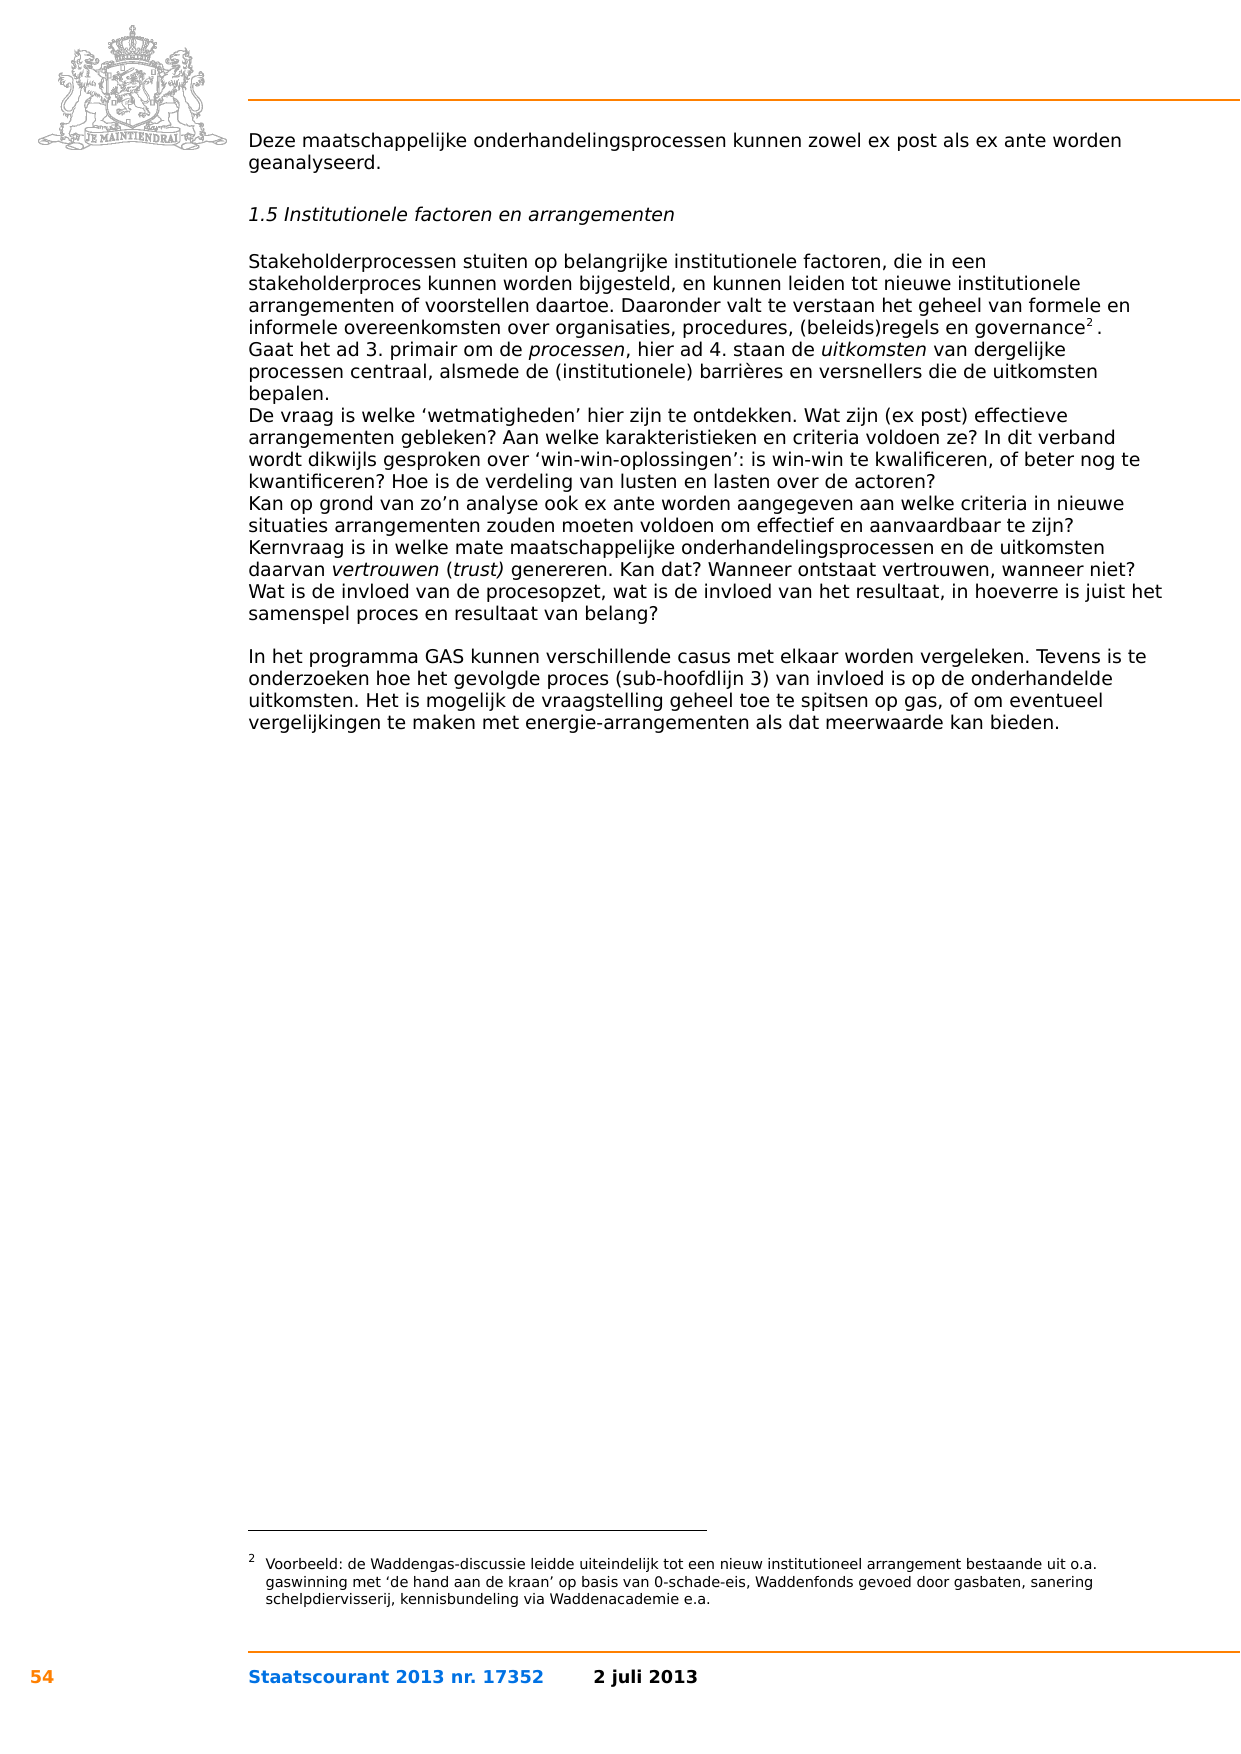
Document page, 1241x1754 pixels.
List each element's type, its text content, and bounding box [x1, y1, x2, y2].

text Voorbeeld: de Waddengas-discussie leidde uiteindelijk tot een nieuw institutioneel arrangement bestaande uit o.a. gaswinning met ‘de hand aan de kraan’ op basis van 0-schade-eis, Waddenfonds gevoed door gasbaten, sanering schelpdiervisserij, kennisbundeling via Waddenacademie e.a. [248, 1552, 1163, 1608]
text Deze maatschappelijke onderhandelingsprocessen kunnen zowel ex post als ex ante worden geanalyseerd. [248, 130, 1163, 174]
text De vraag is welke ‘wetmatigheden’ hier zijn te ontdekken. Wat zijn (ex post) effectieve arrangementen gebleken? Aan welke karakteristieken en criteria voldoen ze? In dit verband wordt dikwijls gesproken over ‘win-win-oplossingen’: is win-win te kwalificeren, of beter nog te kwantificeren? Hoe is de verdeling van lusten en lasten over de actoren? [248, 405, 1163, 493]
text In het programma GAS kunnen verschillende casus met elkaar worden vergeleken. Tevens is te onderzoeken hoe het gevolgde proces (sub-hoofdlijn 3) van invloed is op de onderhandelde uitkomsten. Het is mogelijk de vraagstelling geheel toe te spitsen op gas, of om eventueel vergelijkingen te maken met energie-arrangementen als dat meerwaarde kan bieden. [248, 646, 1163, 734]
text Kernvraag is in welke mate maatschappelijke onderhandelingsprocessen en de uitkomsten daarvan vertrouwen (trust) genereren. Kan dat? Wanneer ontstaat vertrouwen, wanneer niet? Wat is de invloed van de procesopzet, wat is de invloed van het resultaat, in hoeverre is juist het samenspel proces en resultaat van belang? [248, 537, 1163, 624]
text Stakeholderprocessen stuiten op belangrijke institutionele factoren, die in een stakeholderproces kunnen worden bijgesteld, en kunnen leiden tot nieuwe institutionele arrangementen of voorstellen daartoe. Daaronder valt te verstaan het geheel van formele en informele overeenkomsten over organisaties, procedures, (beleids)regels en governance. [248, 251, 1163, 339]
picture [38, 25, 227, 150]
subtitle 1.5 Institutionele factoren en arrangementen [248, 204, 1163, 226]
text Kan op grond van zo’n analyse ook ex ante worden aangegeven aan welke criteria in nieuwe situaties arrangementen zouden moeten voldoen om effectief en aanvaardbaar te zijn? [248, 493, 1163, 537]
text Gaat het ad 3. primair om de processen, hier ad 4. staan de uitkomsten van dergelijke processen centraal, alsmede de (institutionele) barrières en versnellers die de uitkomsten bepalen. [248, 339, 1163, 405]
